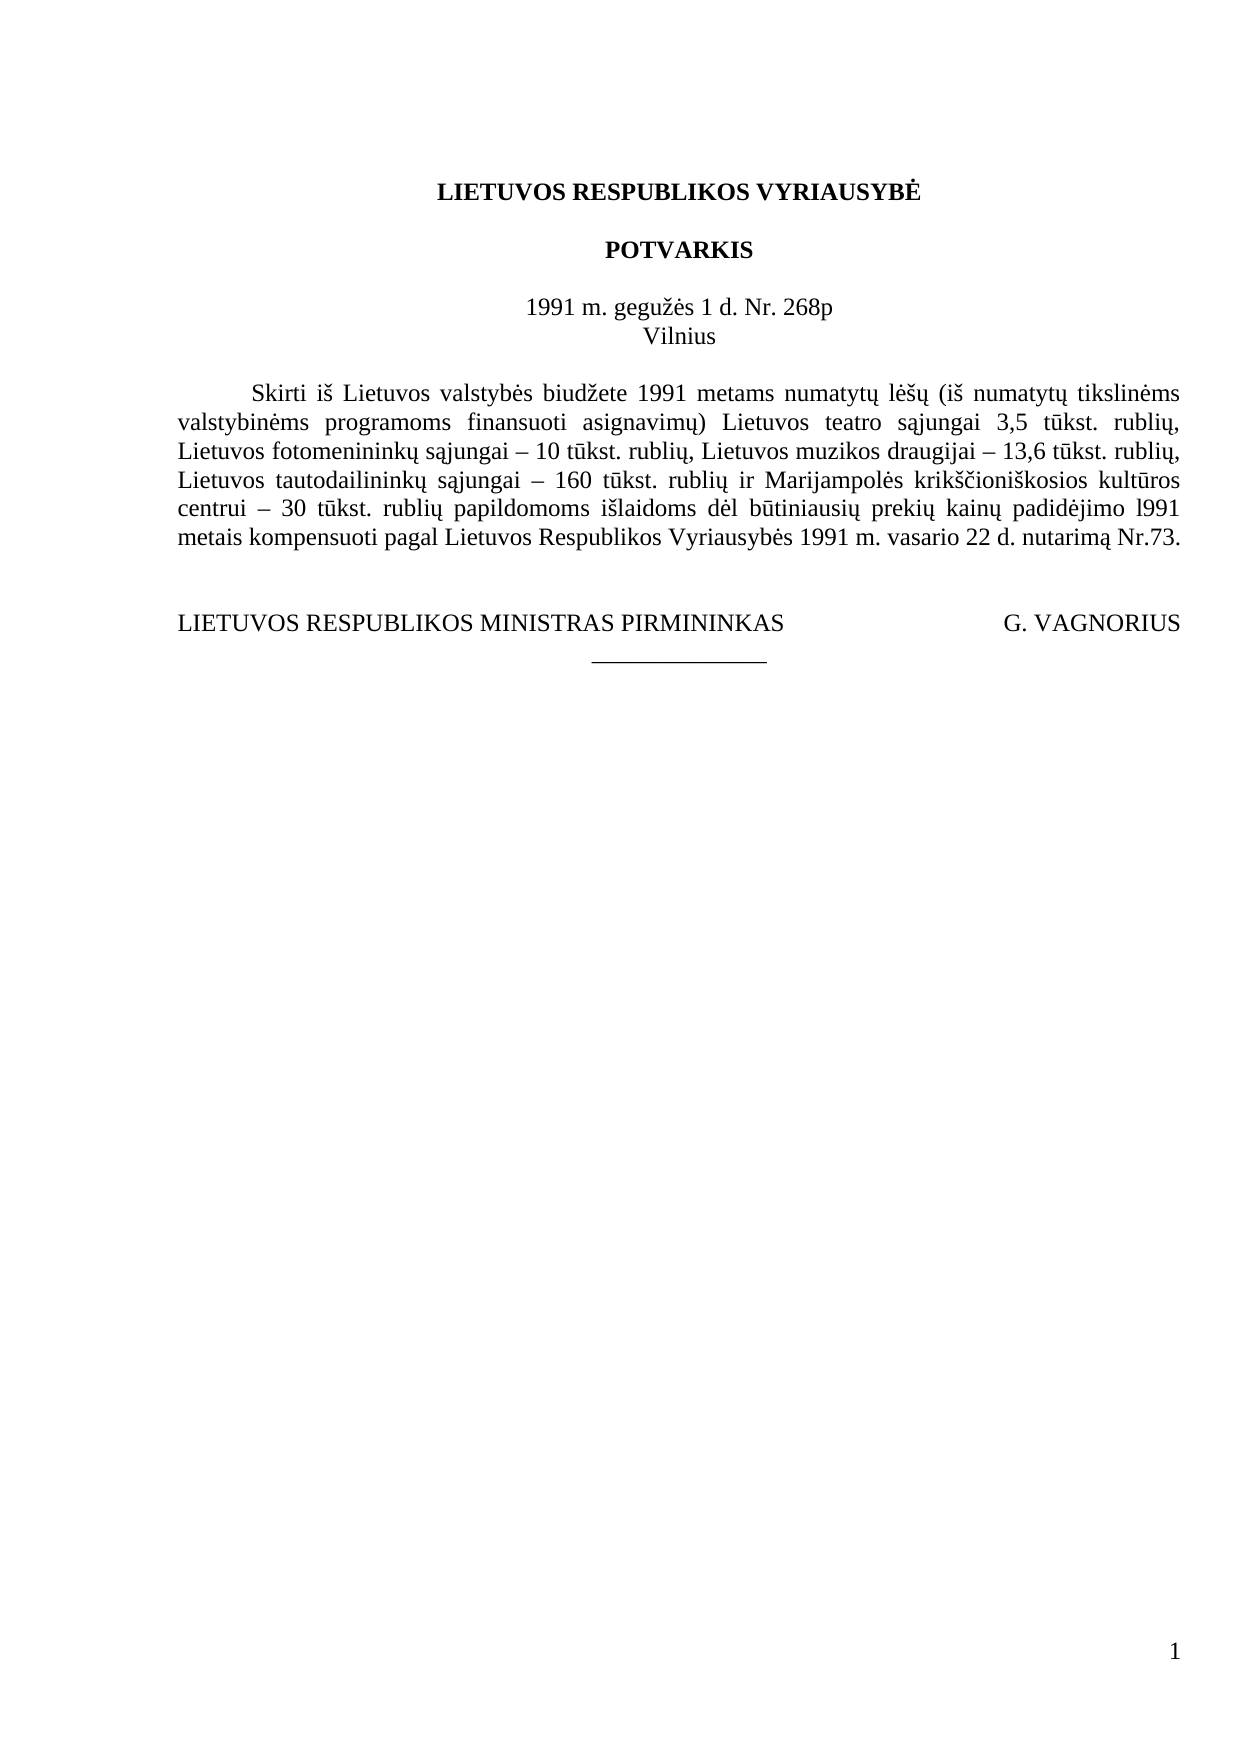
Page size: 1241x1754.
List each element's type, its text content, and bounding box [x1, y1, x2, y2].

text 1991 m. gegužės 1 d. Nr. 268p [177, 292, 1181, 321]
text Vilnius [177, 321, 1181, 350]
text ______________ [177, 637, 1181, 666]
text LIETUVOS RESPUBLIKOS VYRIAUSYBĖ [177, 177, 1181, 206]
text Skirti iš Lietuvos valstybės biudžete 1991 metams numatytų lėšų (iš numatytų tikslinėms valstybinėms programoms finansuoti asignavimų) Lietuvos teatro sąjungai 3,5 tūkst. rublių, Lietuvos fotomenininkų sąjungai – 10 tūkst. rublių, Lietuvos muzikos draugijai – 13,6 tūkst. rublių, Lietuvos tautodailininkų sąjungai – 160 tūkst. rublių ir Marijampolės krikščioniškosios kultūros centrui – 30 tūkst. rublių papildomoms išlaidoms dėl būtiniausių prekių kainų padidėjimo l991 metais kompensuoti pagal Lietuvos Respublikos Vyriausybės 1991 m. vasario 22 d. nutarimą Nr.73. [177, 378, 1181, 551]
text LIETUVOS RESPUBLIKOS MINISTRAS PIRMININKAS G. VAGNORIUS [177, 608, 1181, 637]
text POTVARKIS [177, 235, 1181, 263]
